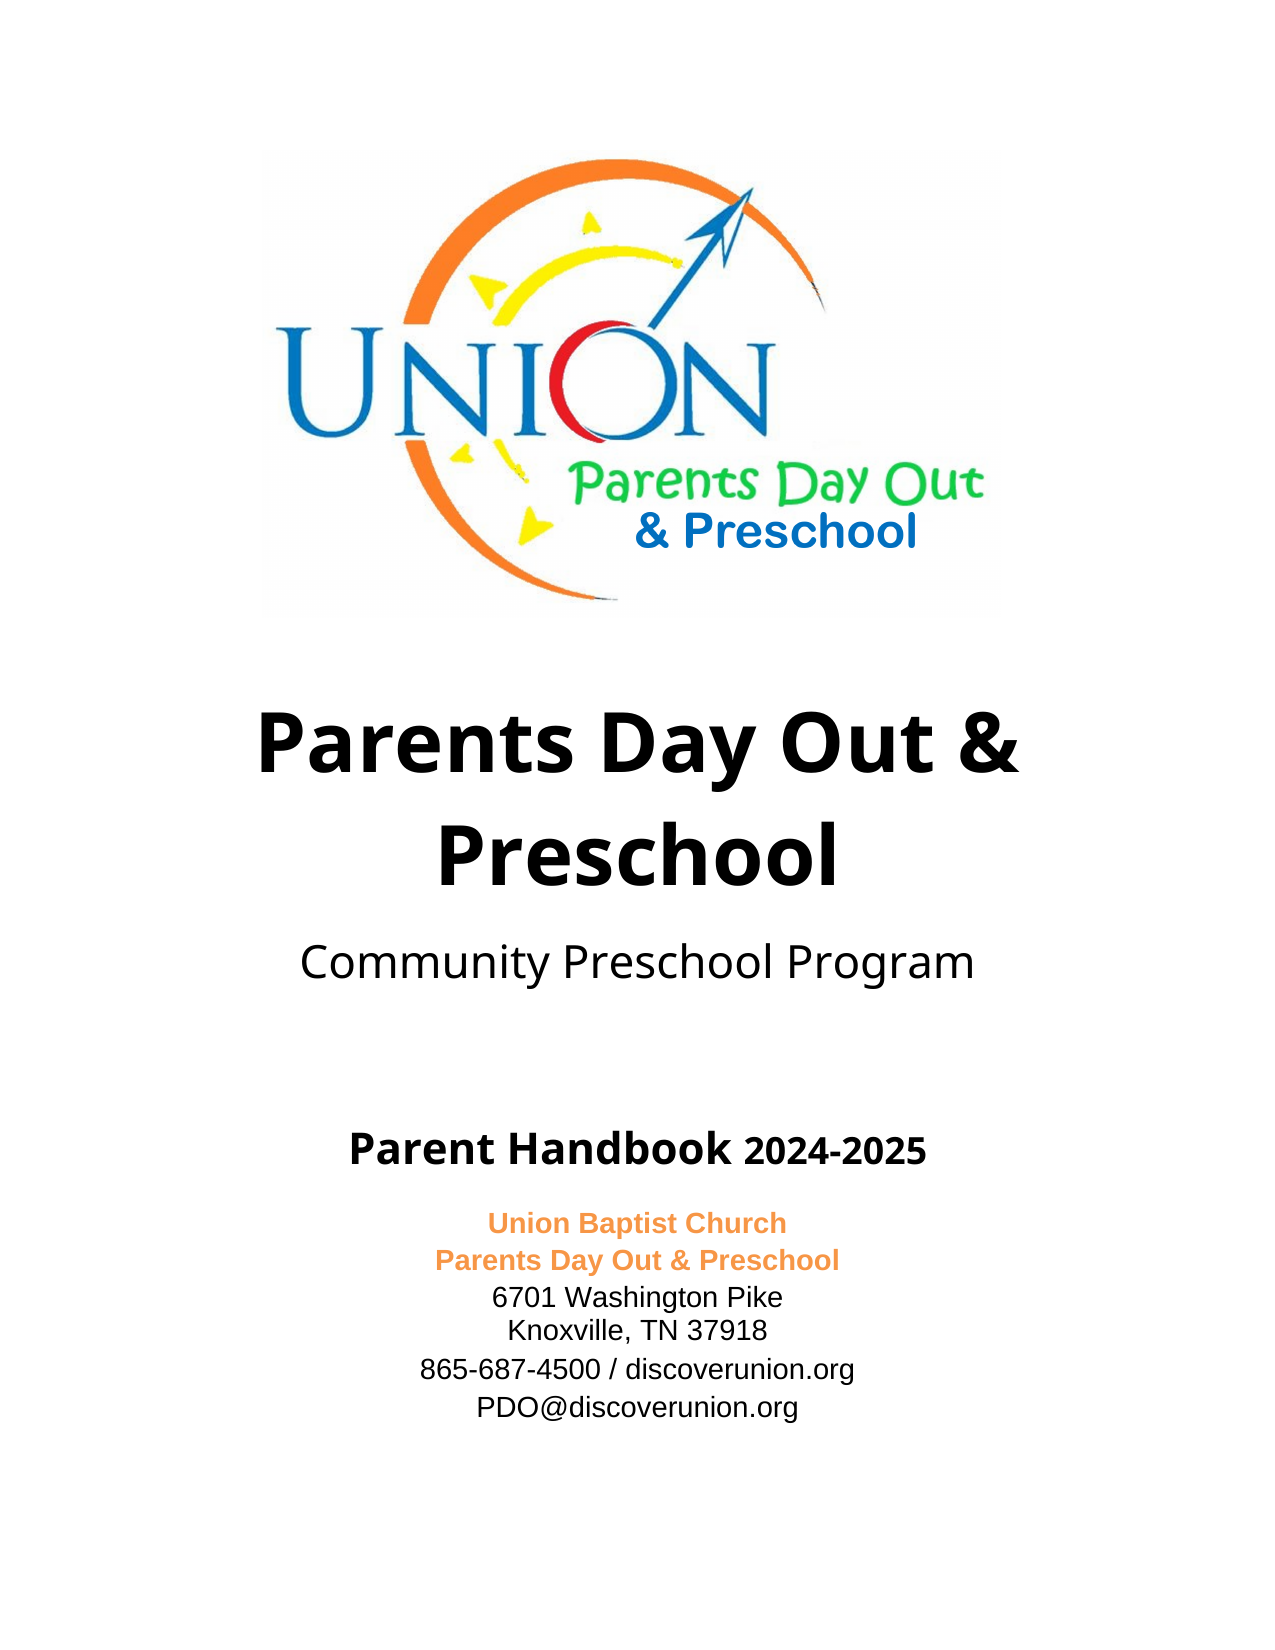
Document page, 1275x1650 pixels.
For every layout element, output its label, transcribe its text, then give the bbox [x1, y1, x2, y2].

text Knoxville, TN 37918 865-687-4500 / discoverunion.org [150, 1313, 1125, 1385]
text Community Preschool Program [150, 929, 1125, 992]
picture [262, 150, 1001, 618]
text Parents Day Out & Preschool [150, 1239, 1125, 1276]
text Parent Handbook 2024-2025 [150, 1117, 1125, 1177]
text 6701 Washington Pike [150, 1276, 1125, 1313]
text Parents Day Out & Preschool [150, 683, 1125, 910]
text Union Baptist Church [150, 1202, 1125, 1239]
text PDO@discoverunion.org [150, 1390, 1125, 1424]
